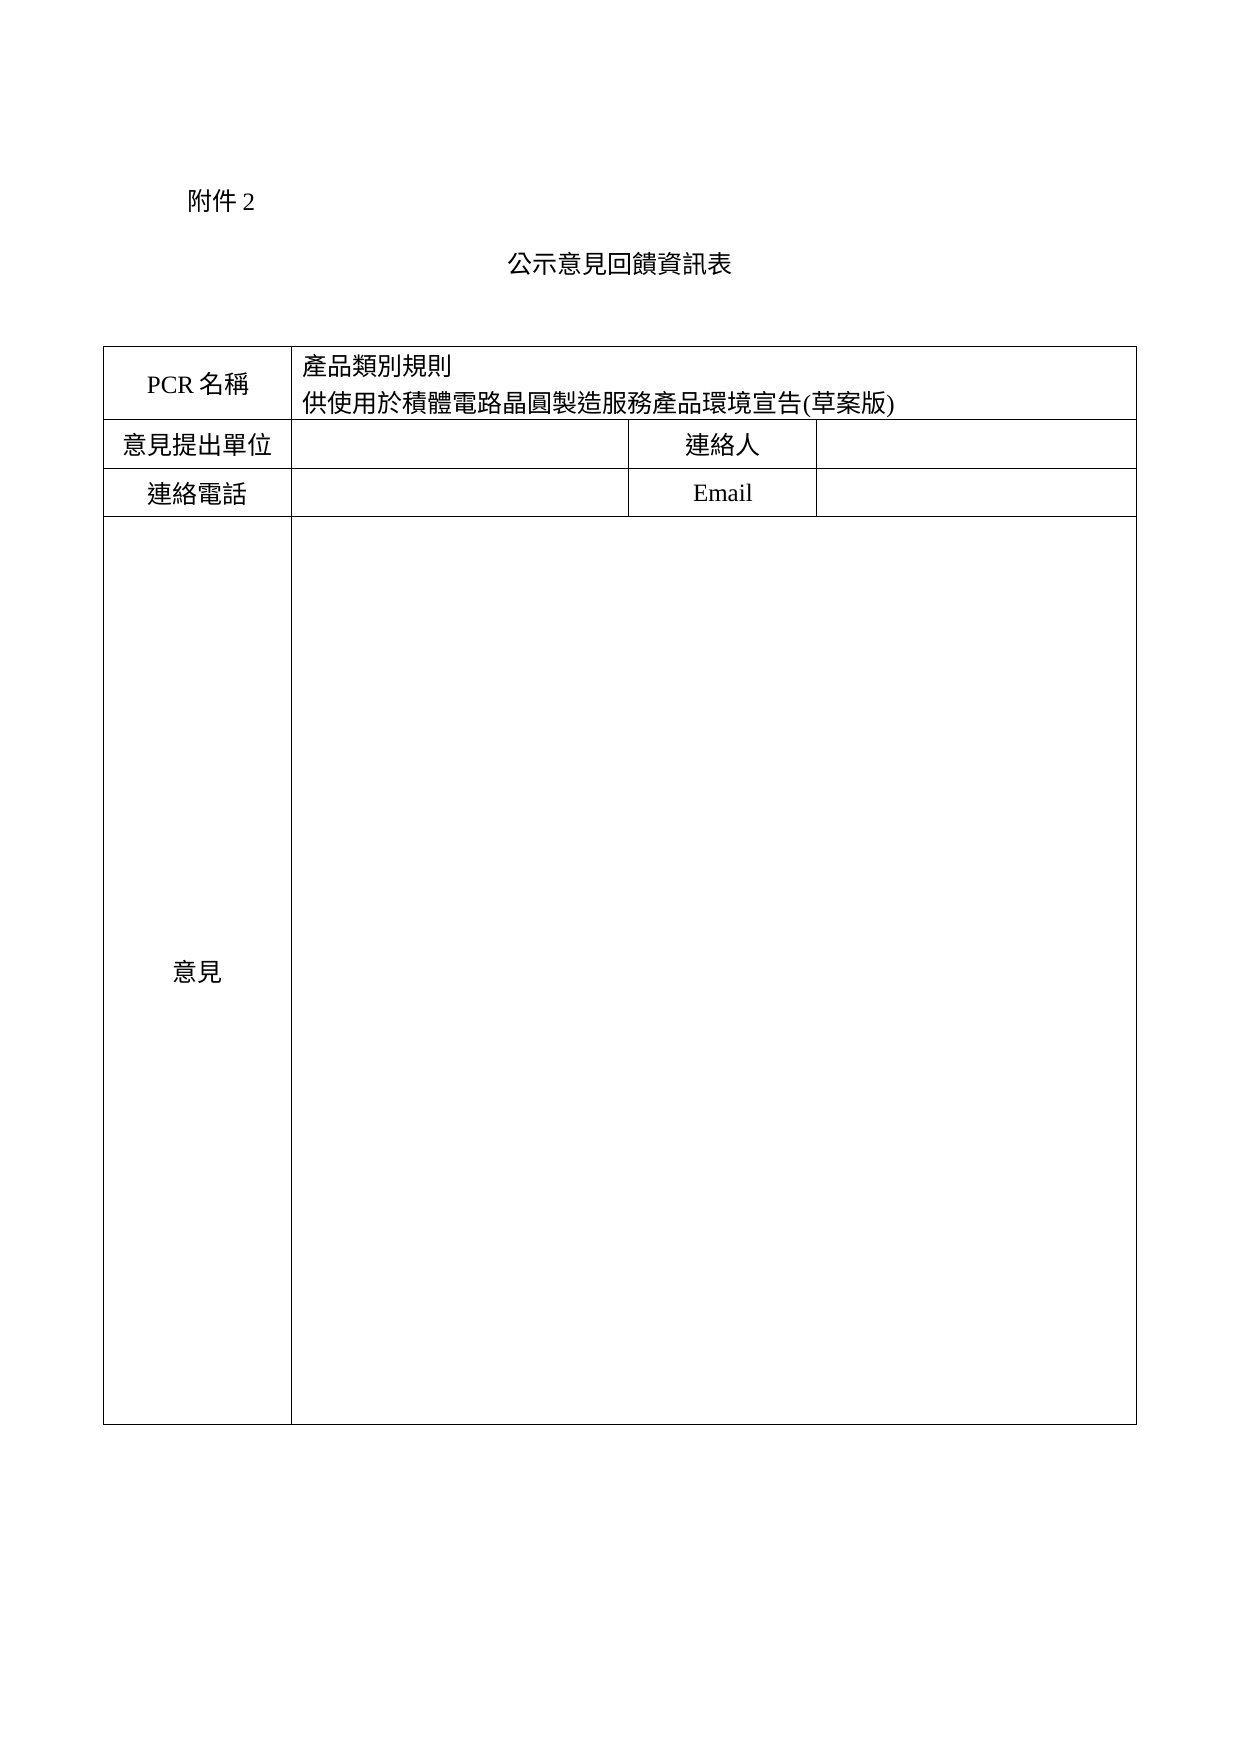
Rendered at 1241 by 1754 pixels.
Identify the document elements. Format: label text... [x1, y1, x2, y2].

table_cell [292, 469, 628, 516]
table_cell [292, 420, 628, 468]
text 公示意見回饋資訊表 [187, 221, 1053, 283]
table_cell 意見提出單位 [104, 420, 291, 468]
text 附件2 [187, 158, 1053, 221]
table_cell [817, 420, 1136, 468]
table_cell [292, 517, 1136, 1424]
table_cell Email [629, 469, 816, 516]
table_cell [817, 469, 1136, 516]
table_cell 連絡電話 [104, 469, 291, 516]
table_header 產品類別規則 供使用於積體電路晶圓製造服務產品環境宣告(草案版) [292, 347, 1136, 419]
table_cell 意見 [104, 517, 291, 1424]
table_header PCR名稱 [104, 347, 291, 419]
table_cell 連絡人 [629, 420, 816, 468]
